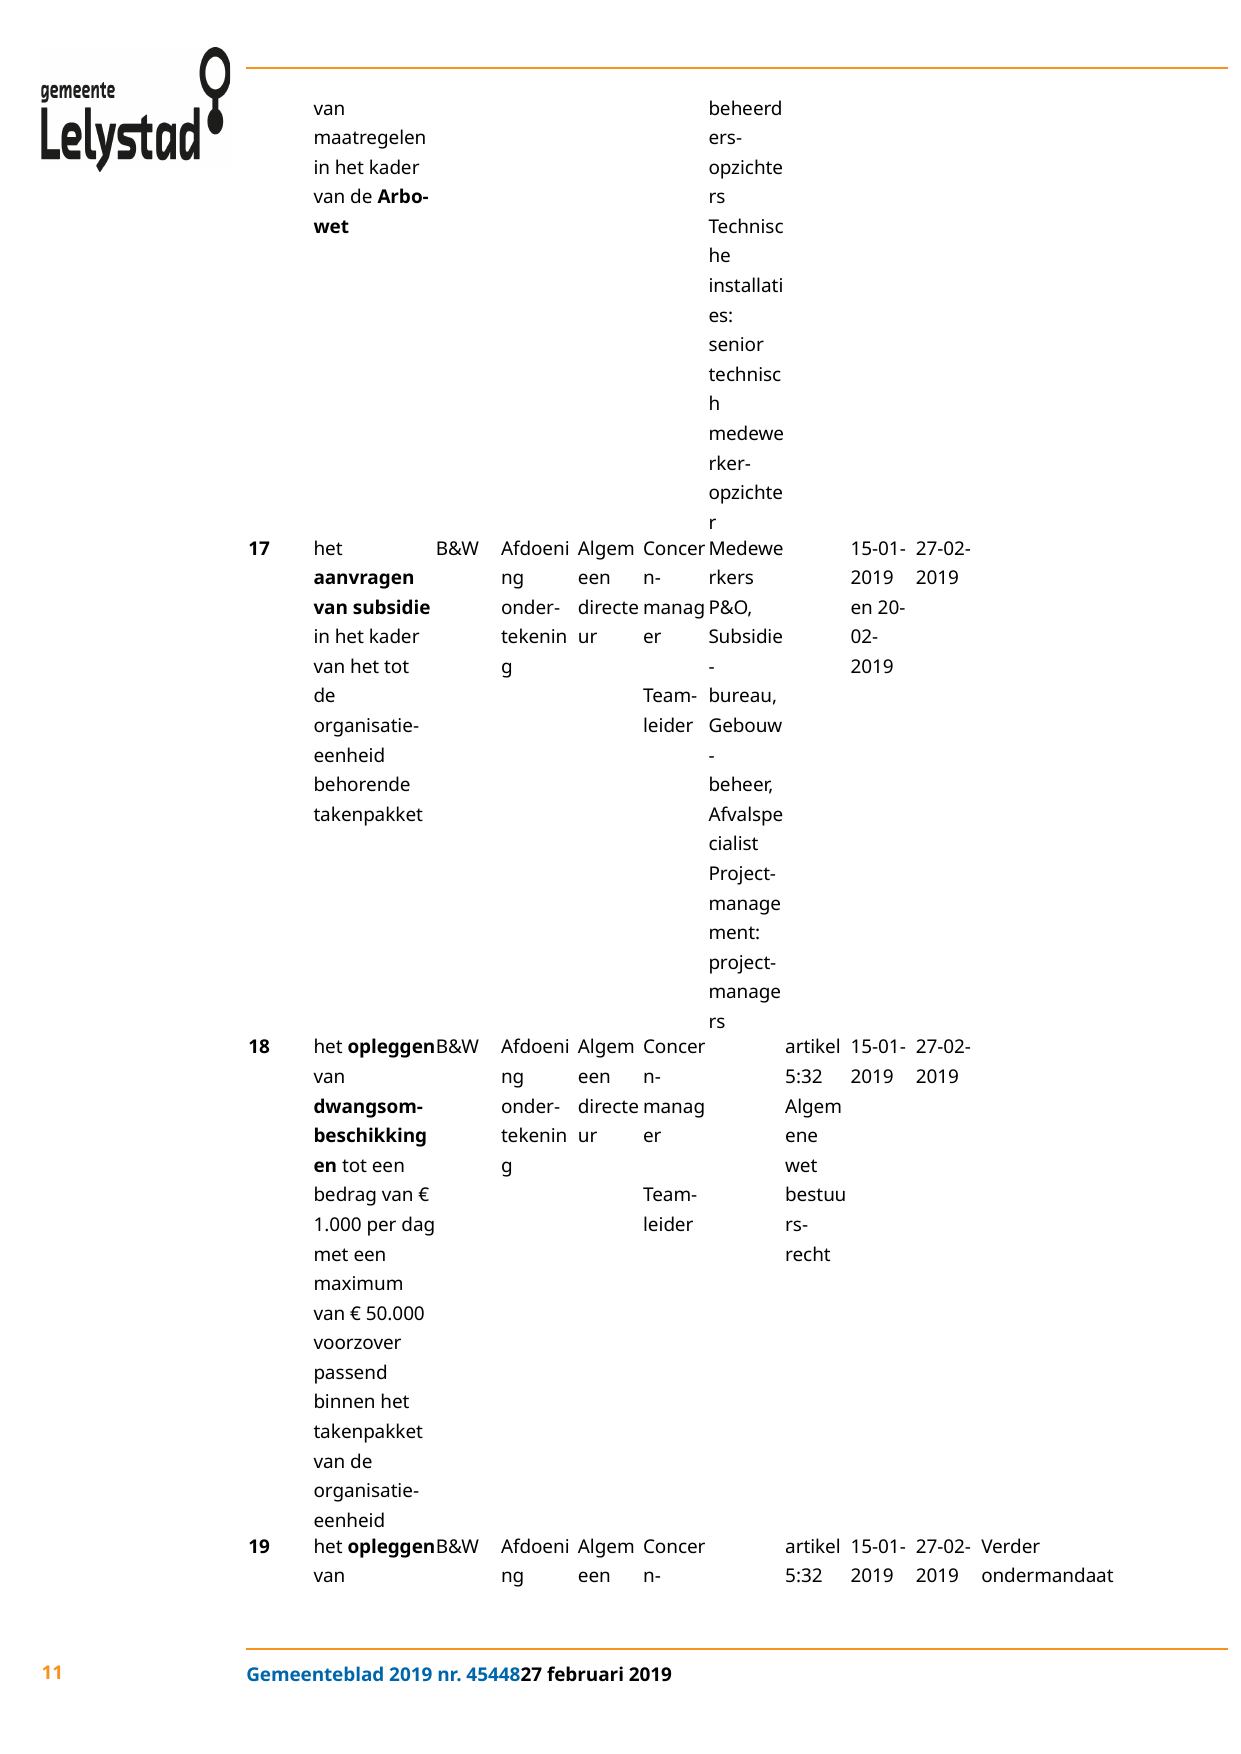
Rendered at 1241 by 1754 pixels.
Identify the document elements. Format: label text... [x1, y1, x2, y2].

table_cell van maatregelen in het kader van de Arbo-wet [313, 95, 436, 535]
table_cell [850, 95, 916, 535]
table_cell Concern- manager Team- leider [643, 535, 708, 1034]
table_cell het opleggen van [313, 1533, 436, 1588]
table_cell [981, 1034, 1152, 1533]
table_cell 15-01-2019 [850, 1533, 916, 1588]
table_cell [785, 95, 850, 535]
table_cell [708, 1034, 785, 1533]
table_cell 27-02-2019 [916, 1034, 981, 1533]
table_cell 27-02-2019 [916, 535, 981, 1034]
table_cell Verder ondermandaat [981, 1533, 1152, 1588]
table_cell [785, 535, 850, 1034]
table_cell [981, 535, 1152, 1034]
table_cell Medewerkers P&O, Subsidie- bureau, Gebouw- beheer, Afvalspecialist Project- management: project- managers [708, 535, 785, 1034]
table_cell 27-02-2019 [916, 1533, 981, 1588]
table_cell [248, 95, 313, 535]
table_cell [578, 95, 643, 535]
table_cell [501, 95, 578, 535]
table_cell het aanvragen van subsidie in het kader van het tot de organisatie-eenheid behorende takenpakket [313, 535, 436, 1034]
table_cell artikel 5:32 Algemene wet bestuurs- recht [785, 1034, 850, 1533]
table_cell B&W [436, 535, 501, 1034]
table_cell het opleggen van dwangsom- beschikkingen tot een bedrag van € 1.000 per dag met een maximum van € 50.000 voorzover passend binnen het takenpakket van de organisatie-eenheid [313, 1034, 436, 1533]
table_cell 15-01-2019 [850, 1034, 916, 1533]
table_cell Afdoening onder- tekening [501, 535, 578, 1034]
table_cell Afdoening [501, 1533, 578, 1588]
table_cell Algemeen directeur [578, 535, 643, 1034]
table_cell artikel 5:32 [785, 1533, 850, 1588]
table_cell Algemeen directeur [578, 1034, 643, 1533]
table_cell B&W [436, 1034, 501, 1533]
table_cell Concern- [643, 1533, 708, 1588]
table_cell Afdoening onder- tekening [501, 1034, 578, 1533]
table_cell [708, 1533, 785, 1588]
table_cell 17 [248, 535, 313, 1034]
picture [41, 47, 231, 172]
table_cell 15-01-2019 en 20-02-2019 [850, 535, 916, 1034]
table_cell beheerders- opzichters Technische installaties: senior technisch medewerker- opzichter [708, 95, 785, 535]
table_cell Concern- manager Team- leider [643, 1034, 708, 1533]
table_cell [643, 95, 708, 535]
table_cell [436, 95, 501, 535]
table_cell 19 [248, 1533, 313, 1588]
table_cell Algemeen [578, 1533, 643, 1588]
table_cell 18 [248, 1034, 313, 1533]
table_cell [916, 95, 981, 535]
table_cell [981, 95, 1152, 535]
table_cell B&W [436, 1533, 501, 1588]
